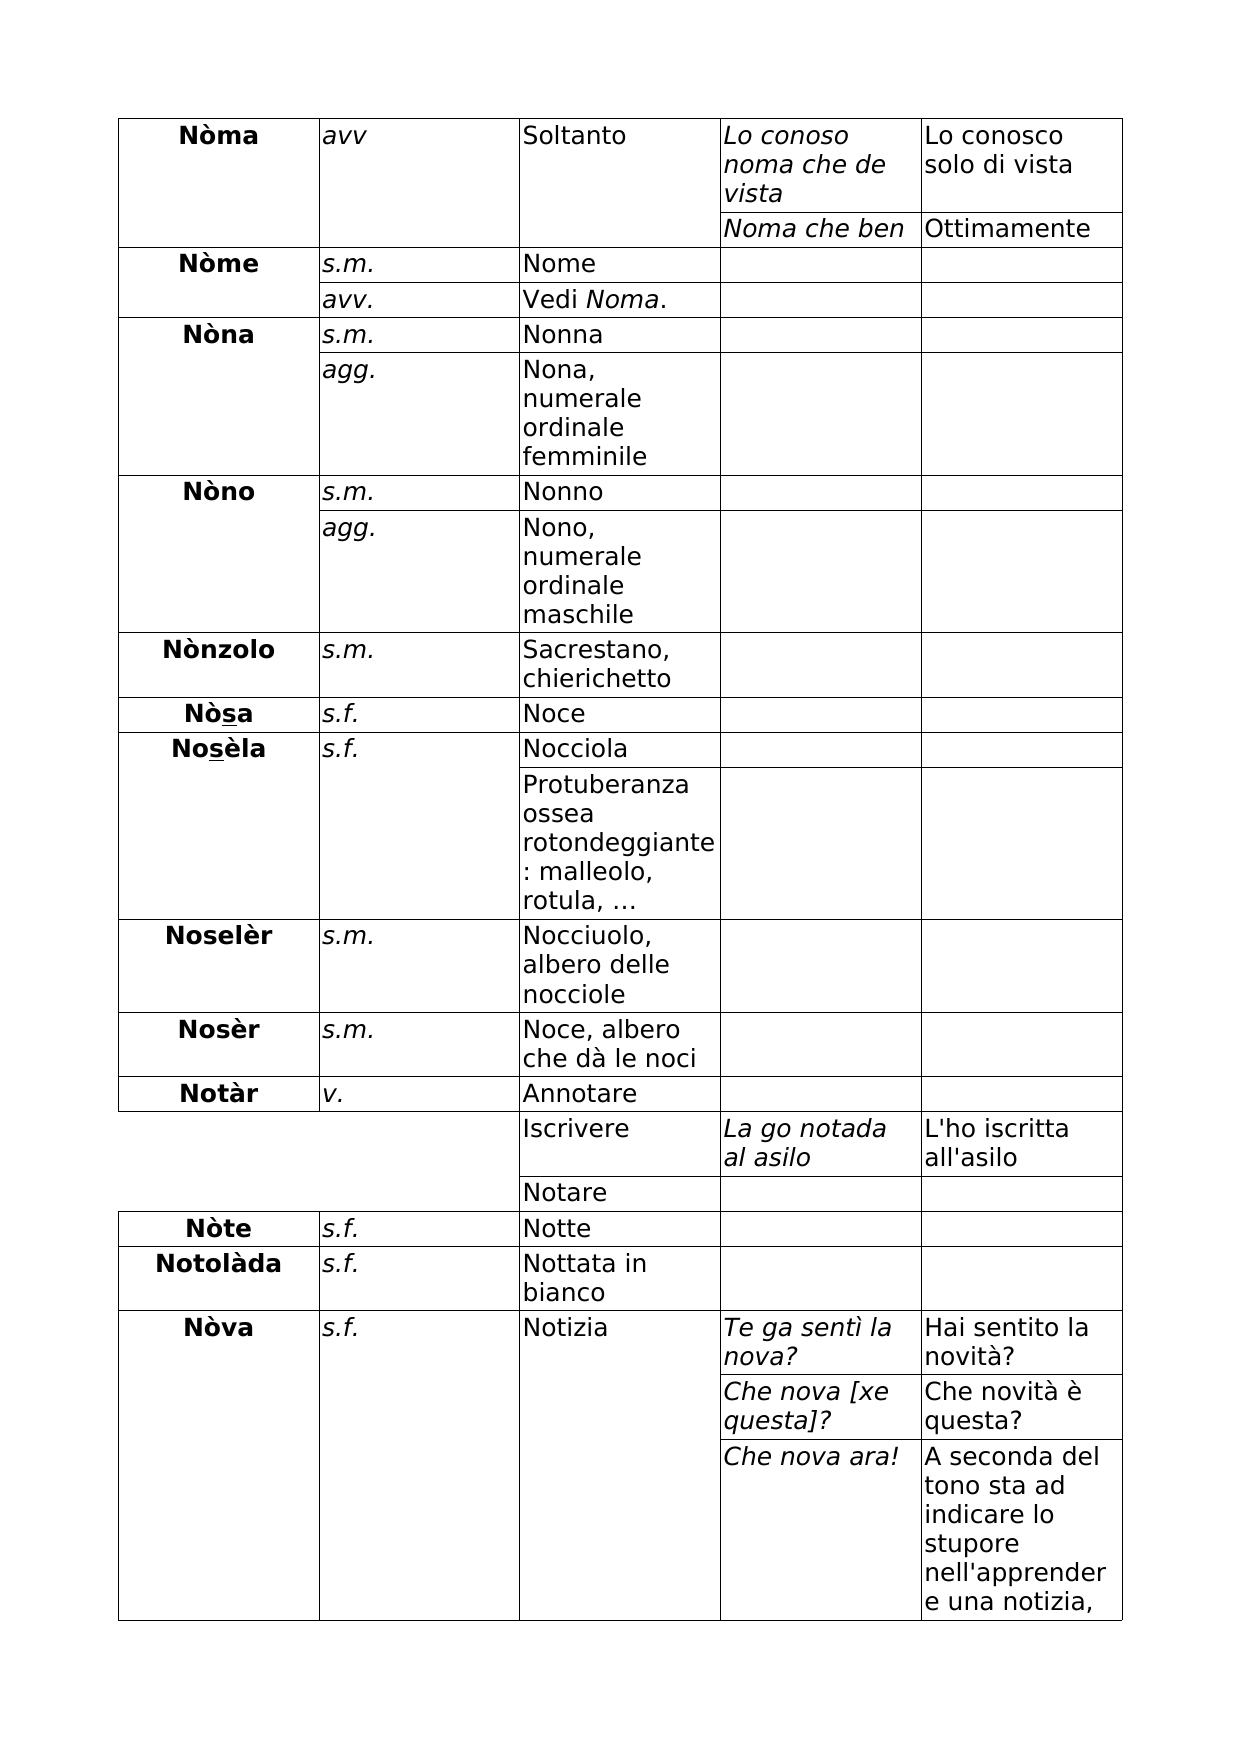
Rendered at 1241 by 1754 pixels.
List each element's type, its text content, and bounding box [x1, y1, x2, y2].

table_cell [721, 1212, 921, 1246]
table_cell [922, 698, 1122, 732]
table_cell Nome [520, 248, 720, 282]
table_cell [721, 283, 921, 317]
table_cell [922, 633, 1122, 697]
table_cell s.m. [320, 248, 519, 282]
table_cell Notare [520, 1177, 720, 1211]
table_cell A seconda del tono sta ad indicare lo stupore nell'apprendere una notizia, [922, 1440, 1122, 1619]
table_cell [922, 920, 1122, 1012]
table_cell Sacrestano, chierichetto [520, 633, 720, 697]
table_cell Nòva [119, 1311, 319, 1619]
table_cell Notizia [520, 1311, 720, 1619]
table_cell Nònzolo [119, 633, 319, 697]
table_cell [922, 1177, 1122, 1211]
table_cell [721, 248, 921, 282]
table_cell s.m. [320, 633, 519, 697]
table_cell Nòsa [119, 698, 319, 732]
table_cell Iscrivere [520, 1112, 720, 1176]
table_cell v. [320, 1077, 519, 1111]
table_cell agg. [320, 353, 519, 474]
table_cell Nòma [119, 119, 319, 247]
table_cell [721, 511, 921, 632]
table_cell [721, 1013, 921, 1076]
table_cell [922, 1013, 1122, 1076]
table_cell [721, 768, 921, 918]
table_cell avv [320, 119, 519, 247]
table_cell avv. [320, 283, 519, 317]
table_cell Che novità è questa? [922, 1375, 1122, 1439]
table_cell Nona, numerale ordinale femminile [520, 353, 720, 474]
table_cell Hai sentito la novità? [922, 1311, 1122, 1374]
table_cell [922, 283, 1122, 317]
table_cell [922, 353, 1122, 474]
table_cell L'ho iscritta all'asilo [922, 1112, 1122, 1176]
table_cell Nòte [119, 1212, 319, 1246]
table_cell Vedi Noma. [520, 283, 720, 317]
table_cell Che nova [xe questa]? [721, 1375, 921, 1439]
table_cell [922, 768, 1122, 918]
table_cell Lo conosco solo di vista [922, 119, 1122, 212]
table_cell [721, 1077, 921, 1111]
table_cell Nòme [119, 248, 319, 317]
table_cell [922, 1247, 1122, 1310]
table_cell [721, 318, 921, 352]
table_cell Noselèr [119, 920, 319, 1012]
table_cell [721, 698, 921, 732]
table_cell [922, 1077, 1122, 1111]
table_cell [922, 476, 1122, 510]
table_cell s.f. [320, 698, 519, 732]
table_cell [922, 733, 1122, 767]
table_cell [721, 353, 921, 474]
table_cell Notàr [119, 1077, 319, 1111]
table_cell Annotare [520, 1077, 720, 1111]
table_cell Nosèla [119, 733, 319, 918]
table_cell Nonno [520, 476, 720, 510]
table_cell s.m. [320, 1013, 519, 1076]
table_cell s.m. [320, 318, 519, 352]
table_cell s.f. [320, 1212, 519, 1246]
table_cell Te ga sentì la nova? [721, 1311, 921, 1374]
table_cell [721, 733, 921, 767]
table_cell s.m. [320, 920, 519, 1012]
table_cell Nottata in bianco [520, 1247, 720, 1310]
table_cell s.f. [320, 733, 519, 918]
table_cell Lo conoso noma che de vista [721, 119, 921, 212]
table_cell [721, 633, 921, 697]
table_cell La go notada al asilo [721, 1112, 921, 1176]
table_cell Nocciola [520, 733, 720, 767]
table_cell Notte [520, 1212, 720, 1246]
table_cell [922, 318, 1122, 352]
table_cell [721, 1247, 921, 1310]
table_cell Che nova ara! [721, 1440, 921, 1619]
table_cell Ottimamente [922, 213, 1122, 247]
table_cell [721, 920, 921, 1012]
table_cell Nòno [119, 476, 319, 632]
table_cell s.m. [320, 476, 519, 510]
table_cell Notolàda [119, 1247, 319, 1310]
table_cell Nòna [119, 318, 319, 474]
table_cell [721, 1177, 921, 1211]
table_cell [721, 476, 921, 510]
table_cell s.f. [320, 1247, 519, 1310]
table_cell [922, 1212, 1122, 1246]
table_cell [922, 248, 1122, 282]
table_cell s.f. [320, 1311, 519, 1619]
table_cell Soltanto [520, 119, 720, 247]
table_cell Noma che ben [721, 213, 921, 247]
table_cell Noce, albero che dà le noci [520, 1013, 720, 1076]
table_cell agg. [320, 511, 519, 632]
table_cell Protuberanza ossea rotondeggiante: malleolo, rotula, … [520, 768, 720, 918]
table_cell Noce [520, 698, 720, 732]
table_cell Nocciuolo, albero delle nocciole [520, 920, 720, 1012]
table_cell Nosèr [119, 1013, 319, 1076]
table_cell Nonna [520, 318, 720, 352]
table_cell [922, 511, 1122, 632]
table_cell Nono, numerale ordinale maschile [520, 511, 720, 632]
